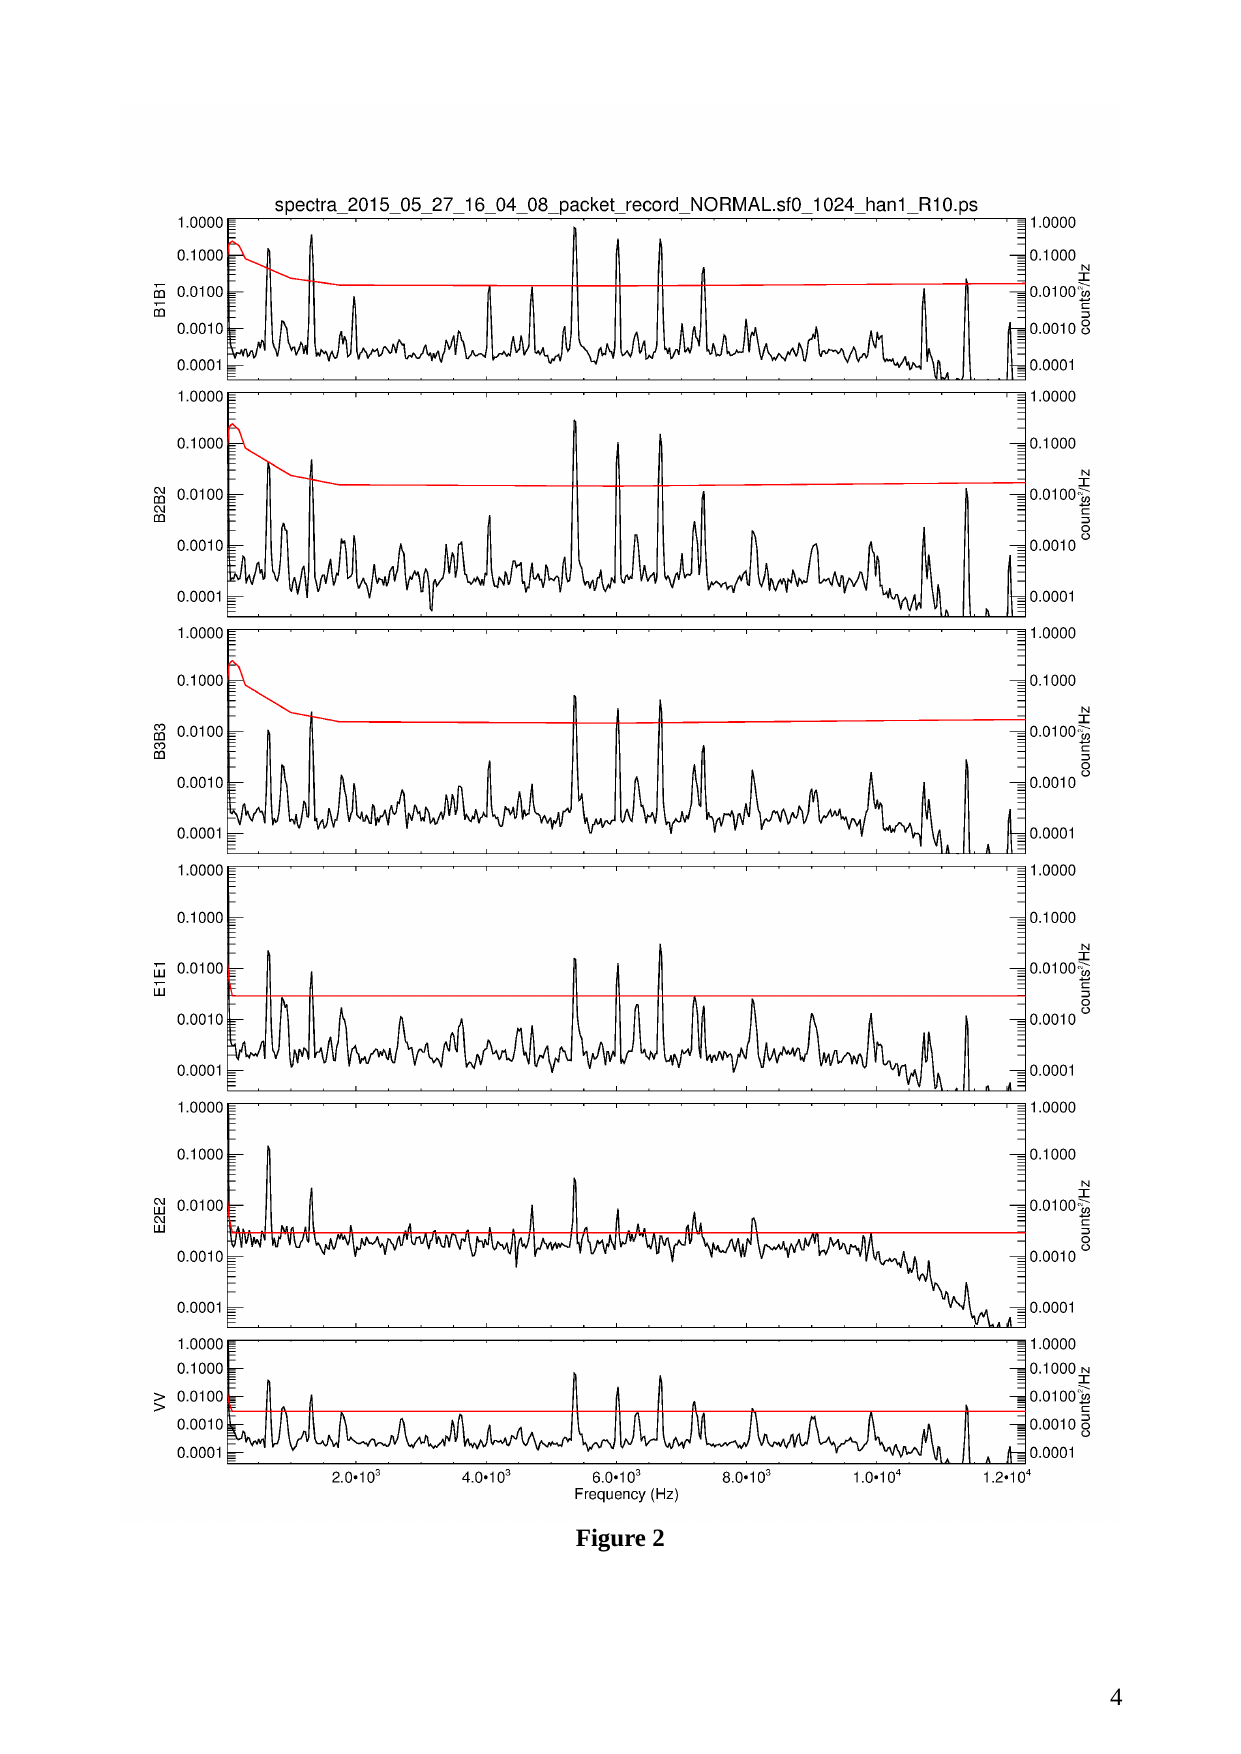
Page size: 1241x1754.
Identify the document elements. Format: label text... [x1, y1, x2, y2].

text Figure 2 [118, 1524, 1122, 1552]
picture [118, 102, 1123, 1524]
